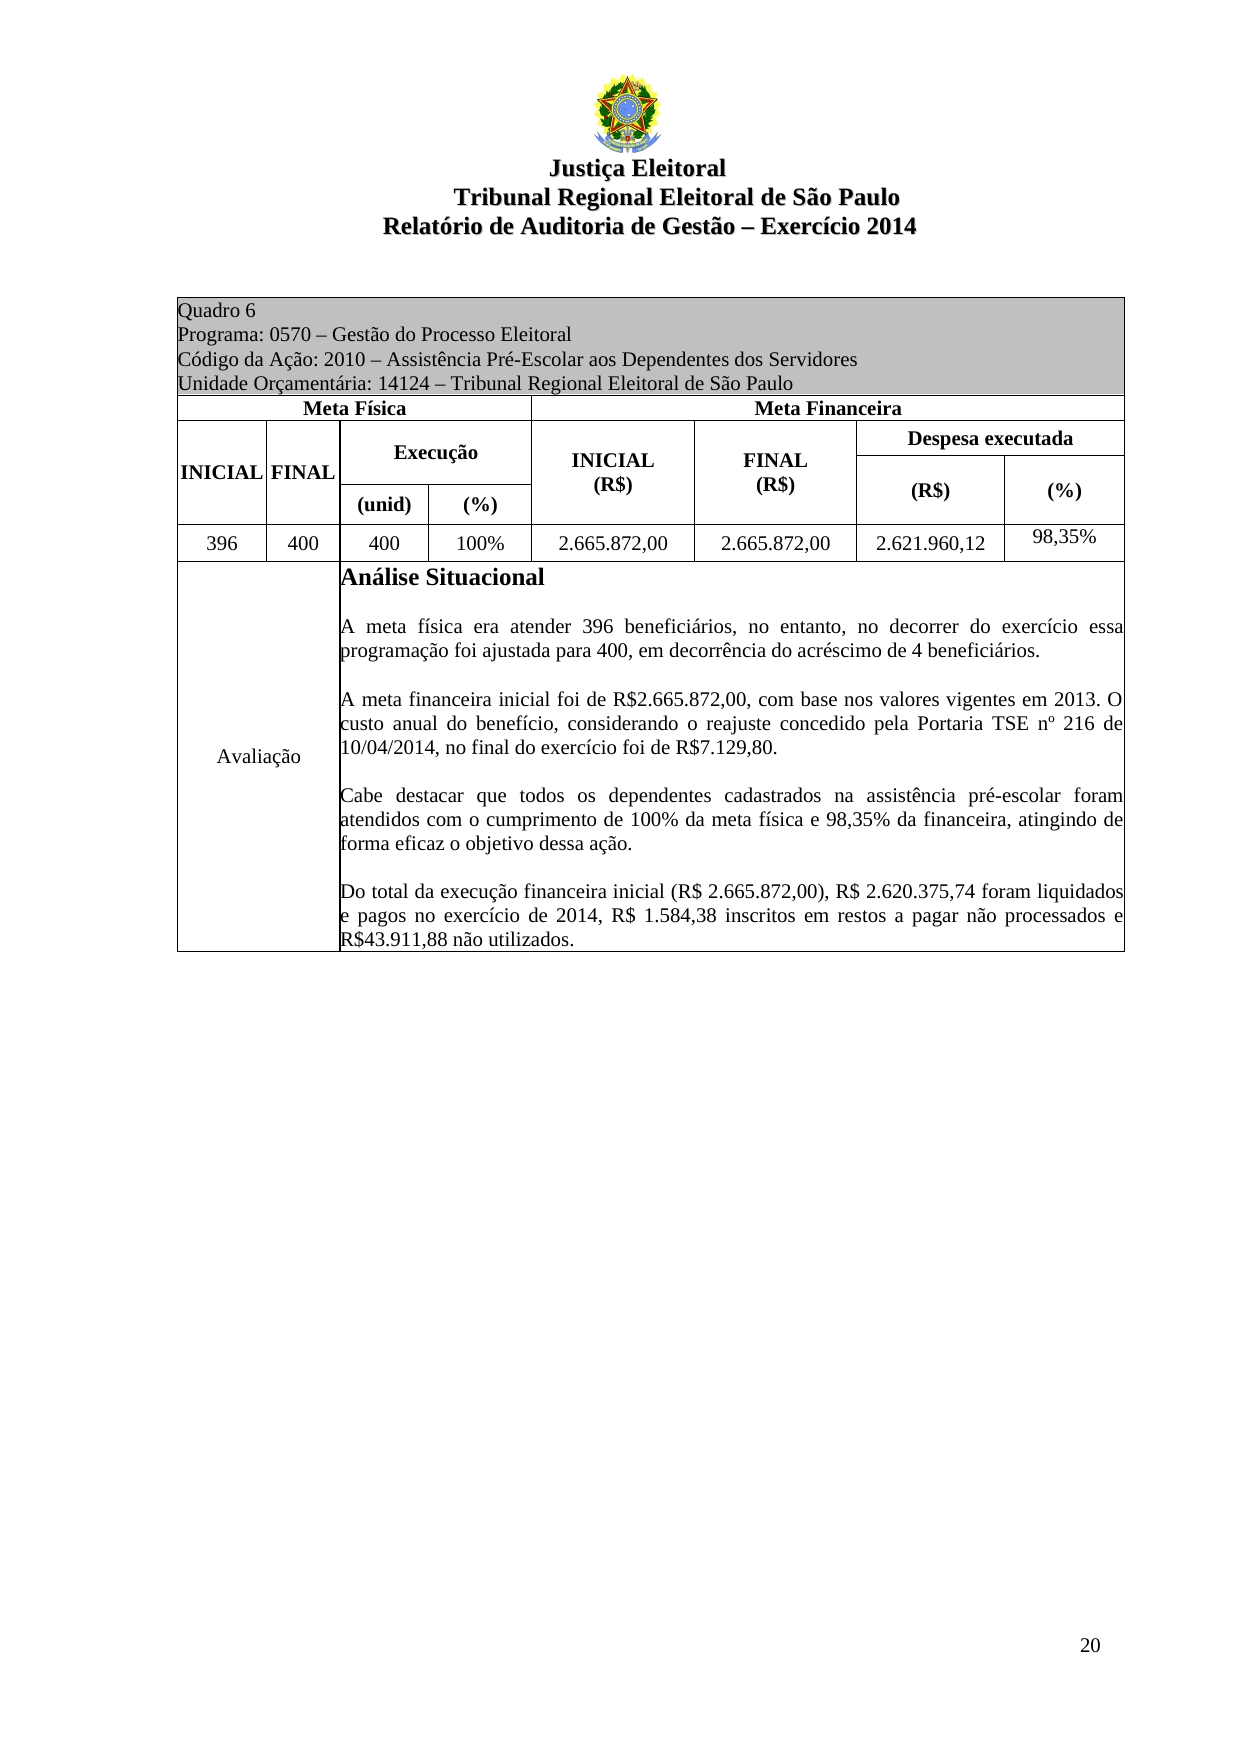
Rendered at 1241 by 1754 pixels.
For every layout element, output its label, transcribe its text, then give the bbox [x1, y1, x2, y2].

table_cell Execução [341, 421, 531, 484]
table_cell 100% [429, 525, 531, 561]
table_cell 396 [178, 525, 266, 561]
table_cell Meta Física [178, 396, 531, 420]
table_cell Avaliação [178, 562, 339, 951]
table_cell Despesa executada [857, 421, 1124, 455]
table_cell 2.665.872,00 [532, 525, 694, 561]
table_cell 400 [267, 525, 339, 561]
table_cell FINAL (R$) [695, 421, 856, 523]
table_cell Análise Situacional A meta física era atender 396 beneficiários, no entanto, no decorrer do exercício essa programação foi ajustada para 400, em decorrência do acréscimo de 4 beneficiários. A meta financeira inicial foi de R$2.665.872,00, com base nos valores vigentes em 2013. O custo anual do benefício, considerando o reajuste concedido pela Portaria TSE nº 216 de 10/04/2014, no final do exercício foi de R$7.129,80. Cabe destacar que todos os dependentes cadastrados na assistência pré-escolar foram atendidos com o cumprimento de 100% da meta física e 98,35% da financeira, atingindo de forma eficaz o objetivo dessa ação. Do total da execução financeira inicial (R$ 2.665.872,00), R$ 2.620.375,74 foram liquidados e pagos no exercício de 2014, R$ 1.584,38 inscritos em restos a pagar não processados e R$43.911,88 não utilizados. [341, 562, 1124, 951]
table_header Quadro 6 Programa: 0570 – Gestão do Processo Eleitoral Código da Ação: 2010 – Assistência Pré-Escolar aos Dependentes dos Servidores Unidade Orçamentária: 14124 – Tribunal Regional Eleitoral de São Paulo [178, 298, 1124, 394]
table_cell 400 [341, 525, 428, 561]
table_cell 2.665.872,00 [695, 525, 856, 561]
table_cell (%) [1005, 456, 1124, 523]
table_cell (unid) [341, 485, 428, 523]
table_cell (R$) [857, 456, 1004, 523]
table_cell FINAL [267, 421, 339, 523]
table_cell INICIAL (R$) [532, 421, 694, 523]
table_cell (%) [429, 485, 531, 523]
table_cell 98,35% [1005, 525, 1124, 561]
table_cell INICIAL [178, 421, 266, 523]
table_cell 2.621.960,12 [857, 525, 1004, 561]
table_cell Meta Financeira [532, 396, 1124, 420]
